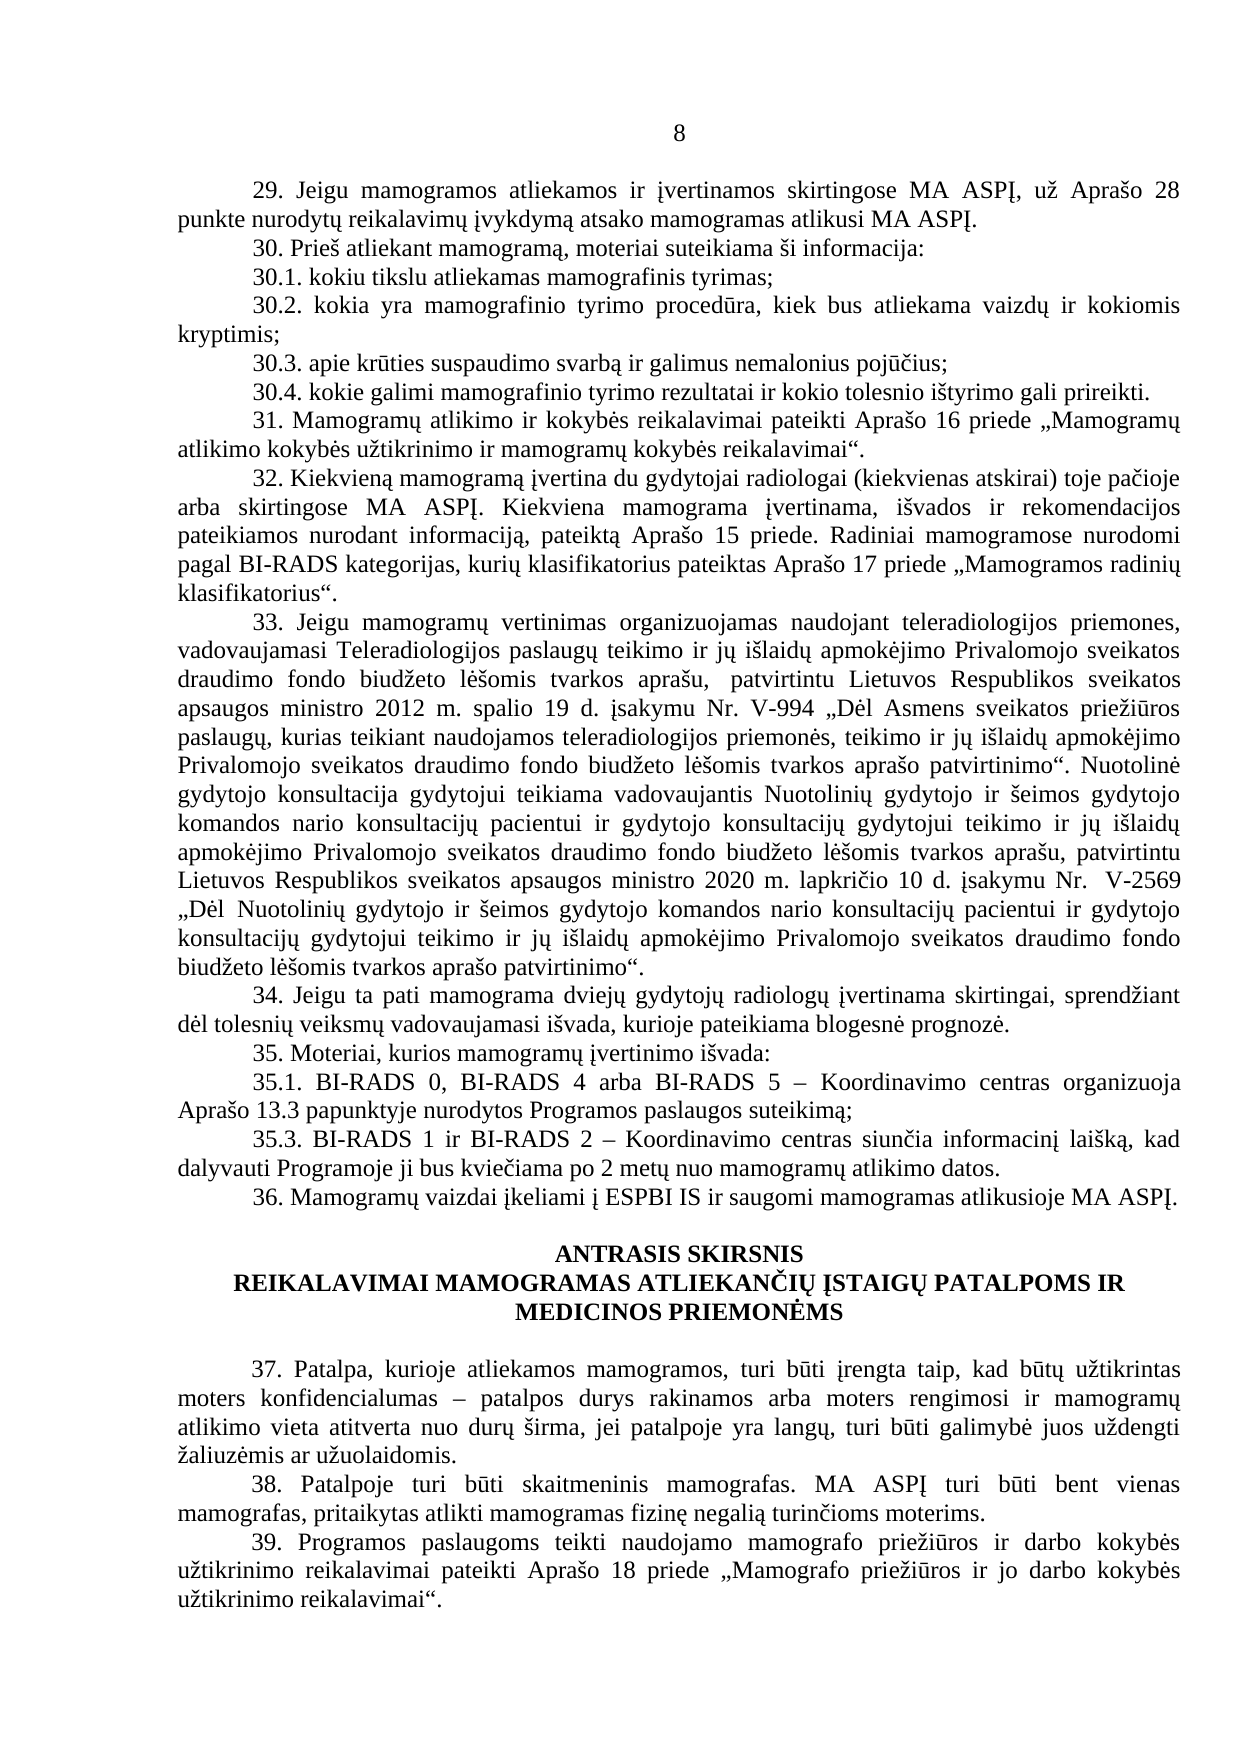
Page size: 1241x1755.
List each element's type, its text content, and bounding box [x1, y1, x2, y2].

text 35. Moteriai, kurios mamogramų įvertinimo išvada: [177, 1038, 1181, 1067]
text 35.3. BI-RADS 1 ir BI-RADS 2 – Koordinavimo centras siunčia informacinį laišką, kad dalyvauti Programoje ji bus kviečiama po 2 metų nuo mamogramų atlikimo datos. [177, 1124, 1181, 1182]
text 33. Jeigu mamogramų vertinimas organizuojamas naudojant teleradiologijos priemones, vadovaujamasi Teleradiologijos paslaugų teikimo ir jų išlaidų apmokėjimo Privalomojo sveikatos draudimo fondo biudžeto lėšomis tvarkos aprašu, patvirtintu Lietuvos Respublikos sveikatos apsaugos ministro 2012 m. spalio 19 d. įsakymu Nr. V-994 „Dėl Asmens sveikatos priežiūros paslaugų, kurias teikiant naudojamos teleradiologijos priemonės, teikimo ir jų išlaidų apmokėjimo Privalomojo sveikatos draudimo fondo biudžeto lėšomis tvarkos aprašo patvirtinimo“. Nuotolinė gydytojo konsultacija gydytojui teikiama vadovaujantis Nuotolinių gydytojo ir šeimos gydytojo komandos nario konsultacijų pacientui ir gydytojo konsultacijų gydytojui teikimo ir jų išlaidų apmokėjimo Privalomojo sveikatos draudimo fondo biudžeto lėšomis tvarkos aprašu, patvirtintu Lietuvos Respublikos sveikatos apsaugos ministro 2020 m. lapkričio 10 d. įsakymu Nr. V-2569 „Dėl Nuotolinių gydytojo ir šeimos gydytojo komandos nario konsultacijų pacientui ir gydytojo konsultacijų gydytojui teikimo ir jų išlaidų apmokėjimo Privalomojo sveikatos draudimo fondo biudžeto lėšomis tvarkos aprašo patvirtinimo“. [177, 607, 1181, 981]
text 34. Jeigu ta pati mamograma dviejų gydytojų radiologų įvertinama skirtingai, sprendžiant dėl tolesnių veiksmų vadovaujamasi išvada, kurioje pateikiama blogesnė prognozė. [177, 981, 1181, 1038]
text 30.1. kokiu tikslu atliekamas mamografinis tyrimas; [177, 262, 1181, 291]
text 37. Patalpa, kurioje atliekamos mamogramos, turi būti įrengta taip, kad būtų užtikrintas moters konfidencialumas – patalpos durys rakinamos arba moters rengimosi ir mamogramų atlikimo vieta atitverta nuo durų širma, jei patalpoje yra langų, turi būti galimybė juos uždengti žaliuzėmis ar užuolaidomis. [177, 1354, 1181, 1469]
text 30.4. kokie galimi mamografinio tyrimo rezultatai ir kokio tolesnio ištyrimo gali prireikti. [177, 377, 1181, 406]
text 30. Prieš atliekant mamogramą, moteriai suteikiama ši informacija: [177, 233, 1181, 262]
text 35.1. BI-RADS 0, BI-RADS 4 arba BI-RADS 5 – Koordinavimo centras organizuoja Aprašo 13.3 papunktyje nurodytos Programos paslaugos suteikimą; [177, 1067, 1181, 1124]
text REIKALAVIMAI MAMOGRAMAS ATLIEKANČIŲ ĮSTAIGŲ PATALPOMS IR MEDICINOS PRIEMONĖMS [177, 1268, 1181, 1326]
text 30.2. kokia yra mamografinio tyrimo procedūra, kiek bus atliekama vaizdų ir kokiomis kryptimis; [177, 291, 1181, 348]
text ANTRASIS SKIRSNIS [177, 1239, 1181, 1268]
text 32. Kiekvieną mamogramą įvertina du gydytojai radiologai (kiekvienas atskirai) toje pačioje arba skirtingose MA ASPĮ. Kiekviena mamograma įvertinama, išvados ir rekomendacijos pateikiamos nurodant informaciją, pateiktą Aprašo 15 priede. Radiniai mamogramose nurodomi pagal BI-RADS kategorijas, kurių klasifikatorius pateiktas Aprašo 17 priede „Mamogramos radinių klasifikatorius“. [177, 463, 1181, 607]
text 31. Mamogramų atlikimo ir kokybės reikalavimai pateikti Aprašo 16 priede „Mamogramų atlikimo kokybės užtikrinimo ir mamogramų kokybės reikalavimai“. [177, 406, 1181, 463]
text 29. Jeigu mamogramos atliekamos ir įvertinamos skirtingose MA ASPĮ, už Aprašo 28 punkte nurodytų reikalavimų įvykdymą atsako mamogramas atlikusi MA ASPĮ. [177, 176, 1181, 233]
text 36. Mamogramų vaizdai įkeliami į ESPBI IS ir saugomi mamogramas atlikusioje MA ASPĮ. [177, 1182, 1181, 1211]
text 30.3. apie krūties suspaudimo svarbą ir galimus nemalonius pojūčius; [177, 348, 1181, 377]
text 38. Patalpoje turi būti skaitmeninis mamografas. MA ASPĮ turi būti bent vienas mamografas, pritaikytas atlikti mamogramas fizinę negalią turinčioms moterims. [177, 1469, 1181, 1527]
text 39. Programos paslaugoms teikti naudojamo mamografo priežiūros ir darbo kokybės užtikrinimo reikalavimai pateikti Aprašo 18 priede „Mamografo priežiūros ir jo darbo kokybės užtikrinimo reikalavimai“. [177, 1527, 1181, 1613]
